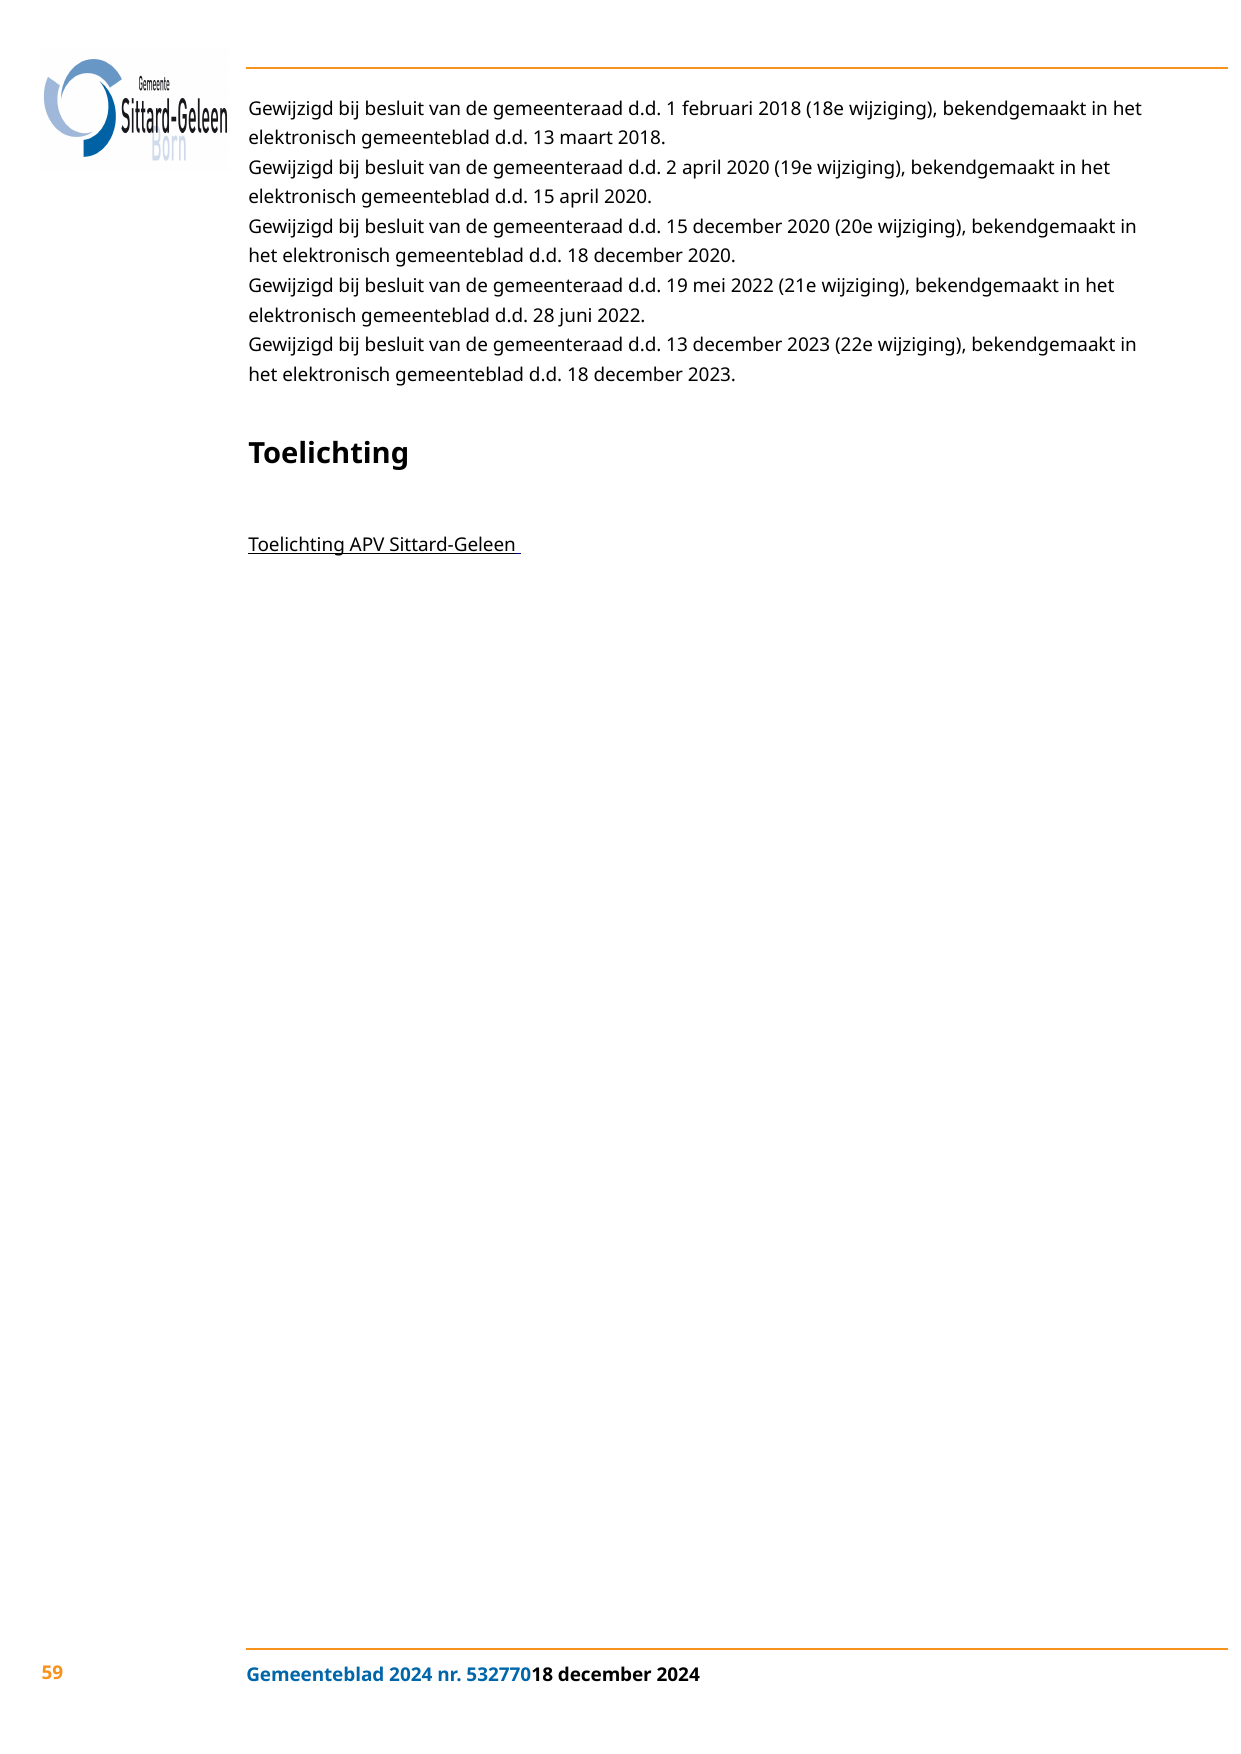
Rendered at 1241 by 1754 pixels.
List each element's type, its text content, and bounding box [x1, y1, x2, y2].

text Gewijzigd bij besluit van de gemeenteraad d.d. 1 februari 2018 (18e wijziging), bekendgemaakt in het elektronisch gemeenteblad d.d. 13 maart 2018. [248, 95, 1152, 150]
text Toelichting APV Sittard-Geleen [248, 531, 1152, 557]
text Gewijzigd bij besluit van de gemeenteraad d.d. 19 mei 2022 (21e wijziging), bekendgemaakt in het elektronisch gemeenteblad d.d. 28 juni 2022. [248, 272, 1152, 328]
picture [41, 47, 231, 172]
text Gewijzigd bij besluit van de gemeenteraad d.d. 15 december 2020 (20e wijziging), bekendgemaakt in het elektronisch gemeenteblad d.d. 18 december 2020. [248, 213, 1152, 268]
text Gewijzigd bij besluit van de gemeenteraad d.d. 2 april 2020 (19e wijziging), bekendgemaakt in het elektronisch gemeenteblad d.d. 15 april 2020. [248, 154, 1152, 209]
text Gewijzigd bij besluit van de gemeenteraad d.d. 13 december 2023 (22e wijziging), bekendgemaakt in het elektronisch gemeenteblad d.d. 18 december 2023. [248, 331, 1152, 387]
text Toelichting [248, 432, 1152, 472]
